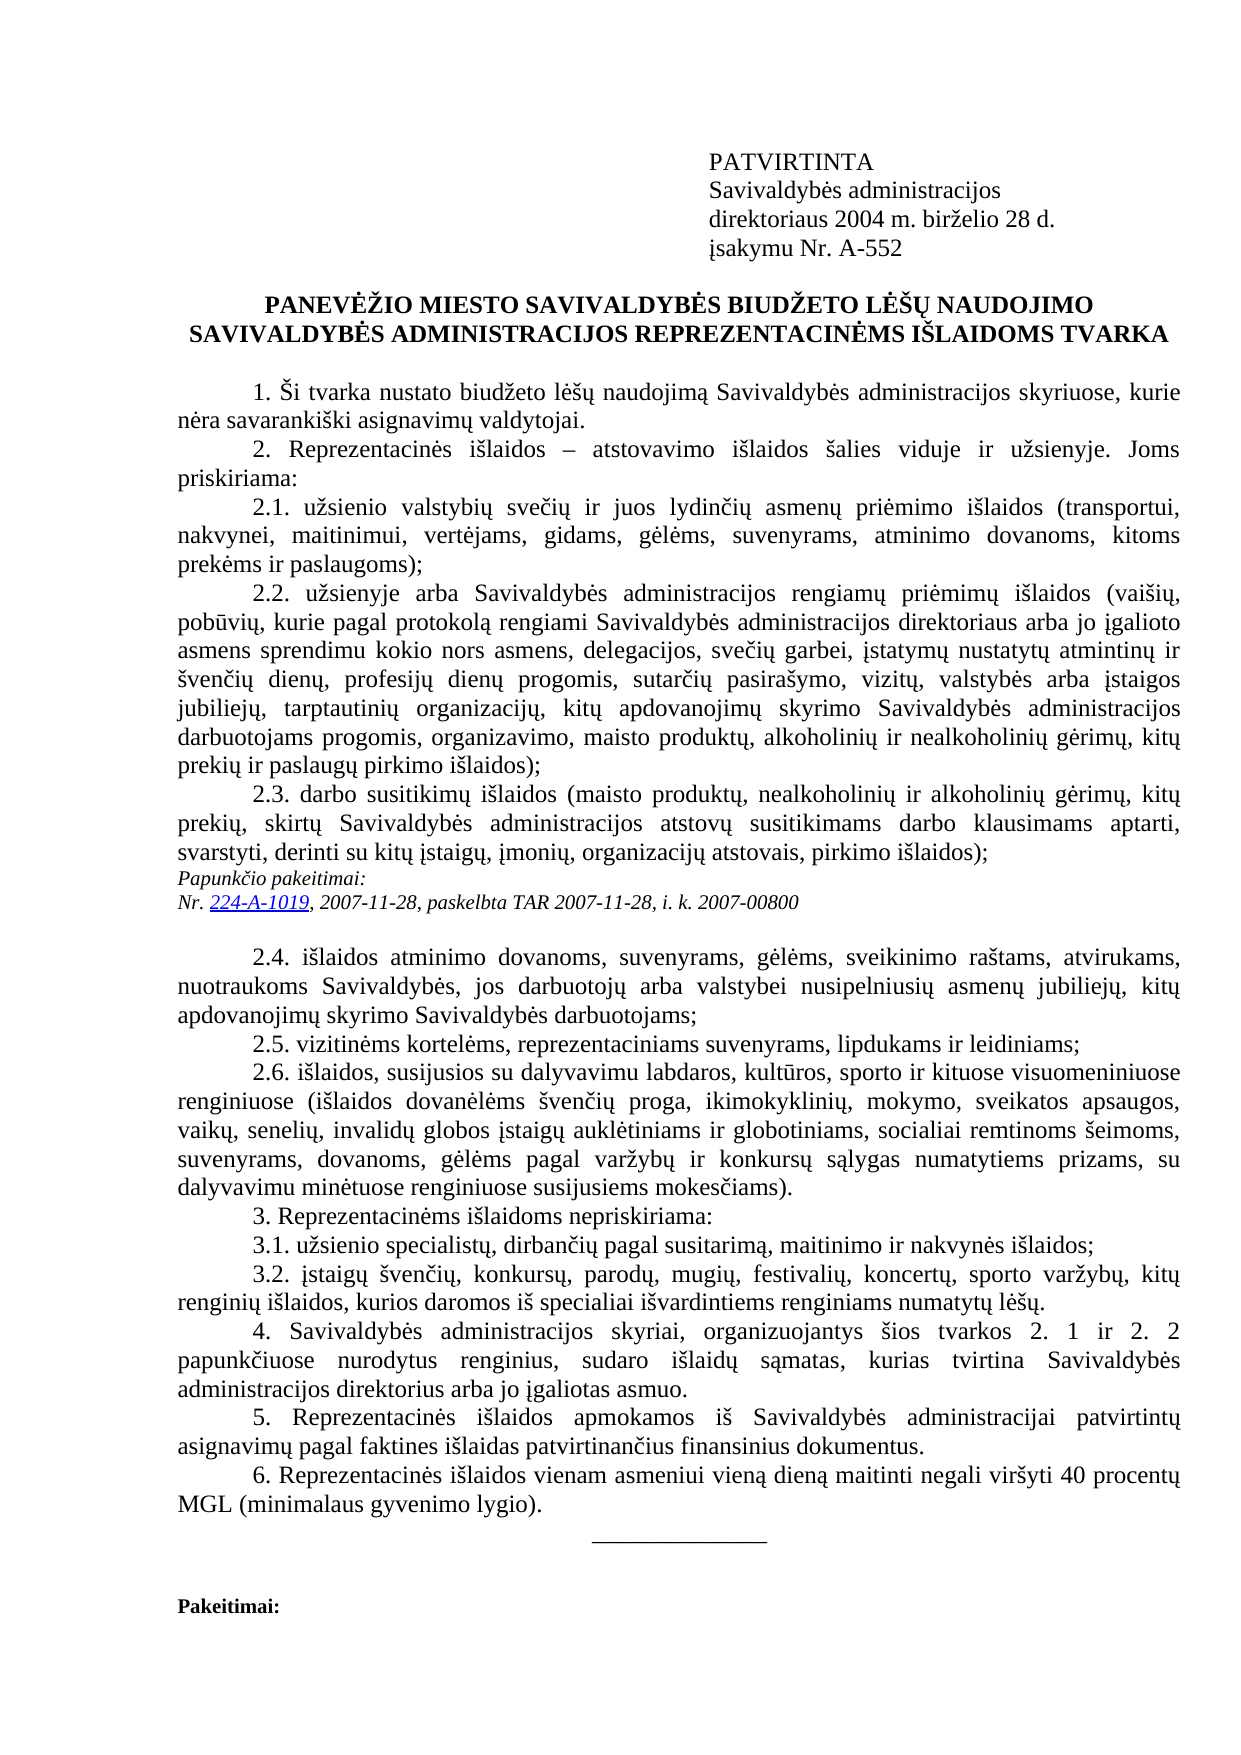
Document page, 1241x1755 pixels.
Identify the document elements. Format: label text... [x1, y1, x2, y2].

text įsakymu Nr. A-552 [709, 233, 1181, 262]
text 1. Ši tvarka nustato biudžeto lėšų naudojimą Savivaldybės administracijos skyriuose, kurie nėra savarankiški asignavimų valdytojai. [177, 377, 1181, 434]
text 3. Reprezentacinėms išlaidoms nepriskiriama: [177, 1201, 1181, 1230]
text PANEVĖŽIO MIESTO SAVIVALDYBĖS BIUDŽETO LĖŠŲ NAUDOJIMO SAVIVALDYBĖS ADMINISTRACIJOS REPREZENTACINĖMS IŠLAIDOMS TVARKA [177, 291, 1181, 348]
text 2.1. užsienio valstybių svečių ir juos lydinčių asmenų priėmimo išlaidos (transportui, nakvynei, maitinimui, vertėjams, gidams, gėlėms, suvenyrams, atminimo dovanoms, kitoms prekėms ir paslaugoms); [177, 492, 1181, 578]
text 4. Savivaldybės administracijos skyriai, organizuojantys šios tvarkos 2. 1 ir 2. 2 papunkčiuose nurodytus renginius, sudaro išlaidų sąmatas, kurias tvirtina Savivaldybės administracijos direktorius arba jo įgaliotas asmuo. [177, 1316, 1181, 1402]
text 2.3. darbo susitikimų išlaidos (maisto produktų, nealkoholinių ir alkoholinių gėrimų, kitų prekių, skirtų Savivaldybės administracijos atstovų susitikimams darbo klausimams aptarti, svarstyti, derinti su kitų įstaigų, įmonių, organizacijų atstovais, pirkimo išlaidos); [177, 779, 1181, 866]
text 2.2. užsienyje arba Savivaldybės administracijos rengiamų priėmimų išlaidos (vaišių, pobūvių, kurie pagal protokolą rengiami Savivaldybės administracijos direktoriaus arba jo įgalioto asmens sprendimu kokio nors asmens, delegacijos, svečių garbei, įstatymų nustatytų atmintinų ir švenčių dienų, profesijų dienų progomis, sutarčių pasirašymo, vizitų, valstybės arba įstaigos jubiliejų, tarptautinių organizacijų, kitų apdovanojimų skyrimo Savivaldybės administracijos darbuotojams progomis, organizavimo, maisto produktų, alkoholinių ir nealkoholinių gėrimų, kitų prekių ir paslaugų pirkimo išlaidos); [177, 578, 1181, 779]
text 5. Reprezentacinės išlaidos apmokamos iš Savivaldybės administracijai patvirtintų asignavimų pagal faktines išlaidas patvirtinančius finansinius dokumentus. [177, 1402, 1181, 1460]
text Pakeitimai: [177, 1594, 1181, 1618]
text 6. Reprezentacinės išlaidos vienam asmeniui vieną dieną maitinti negali viršyti 40 procentų MGL (minimalaus gyvenimo lygio). [177, 1460, 1181, 1517]
text 2.6. išlaidos, susijusios su dalyvavimu labdaros, kultūros, sporto ir kituose visuomeniniuose renginiuose (išlaidos dovanėlėms švenčių proga, ikimokyklinių, mokymo, sveikatos apsaugos, vaikų, senelių, invalidų globos įstaigų auklėtiniams ir globotiniams, socialiai remtinoms šeimoms, suvenyrams, dovanoms, gėlėms pagal varžybų ir konkursų sąlygas numatytiems prizams, su dalyvavimu minėtuose renginiuose susijusiems mokesčiams). [177, 1057, 1181, 1201]
text Savivaldybės administracijos [709, 176, 1181, 204]
text Nr. 224-A-1019, 2007-11-28, paskelbta TAR 2007-11-28, i. k. 2007-00800 [177, 890, 1181, 914]
text PATVIRTINTA [709, 147, 1181, 176]
text 2.4. išlaidos atminimo dovanoms, suvenyrams, gėlėms, sveikinimo raštams, atvirukams, nuotraukoms Savivaldybės, jos darbuotojų arba valstybei nusipelniusių asmenų jubiliejų, kitų apdovanojimų skyrimo Savivaldybės darbuotojams; [177, 942, 1181, 1029]
text 2. Reprezentacinės išlaidos – atstovavimo išlaidos šalies viduje ir užsienyje. Joms priskiriama: [177, 434, 1181, 492]
text Papunkčio pakeitimai: [177, 866, 1181, 890]
text 2.5. vizitinėms kortelėms, reprezentaciniams suvenyrams, lipdukams ir leidiniams; [177, 1029, 1181, 1057]
text 3.2. įstaigų švenčių, konkursų, parodų, mugių, festivalių, koncertų, sporto varžybų, kitų renginių išlaidos, kurios daromos iš specialiai išvardintiems renginiams numatytų lėšų. [177, 1259, 1181, 1316]
text 3.1. užsienio specialistų, dirbančių pagal susitarimą, maitinimo ir nakvynės išlaidos; [177, 1230, 1181, 1259]
text direktoriaus 2004 m. birželio 28 d. [709, 204, 1181, 233]
text ______________ [177, 1517, 1181, 1546]
